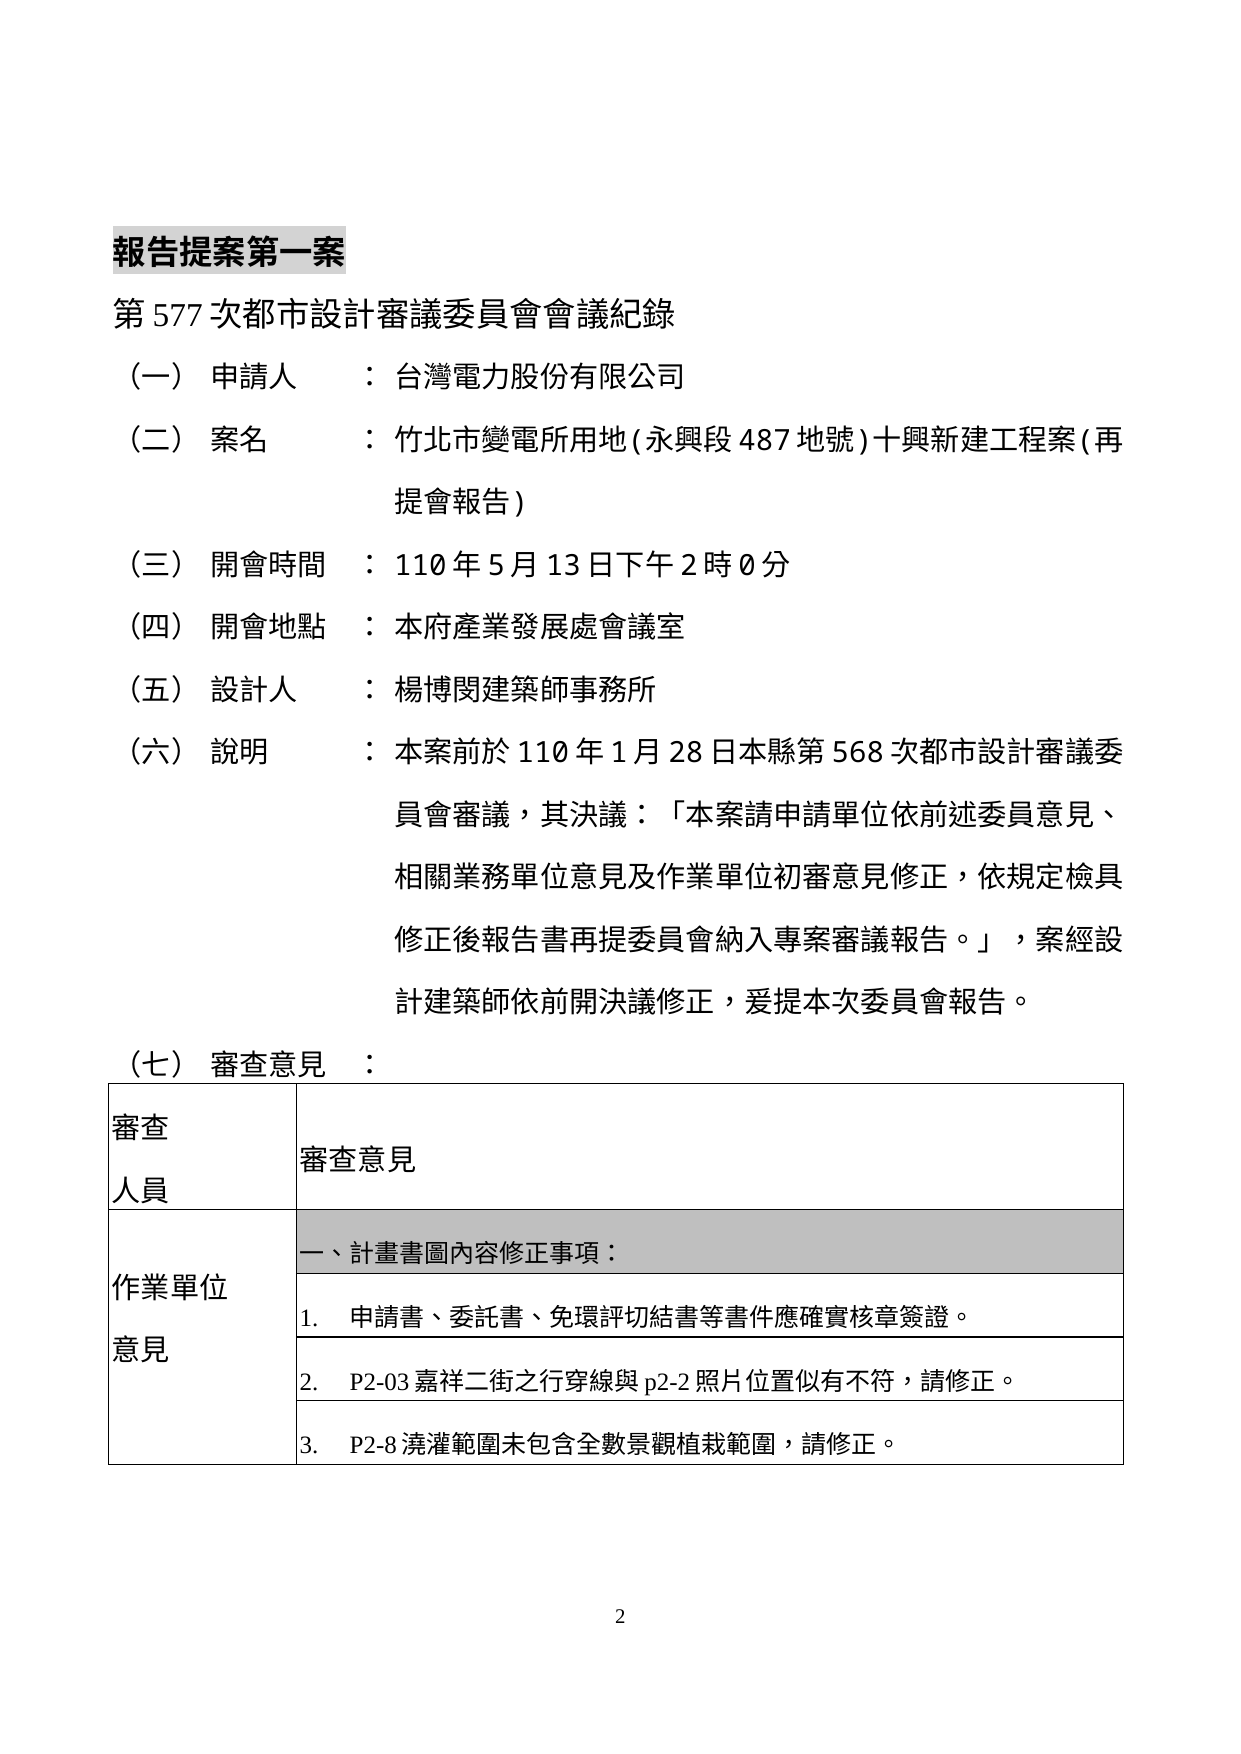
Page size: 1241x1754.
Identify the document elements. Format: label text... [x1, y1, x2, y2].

table_cell （五） [101, 646, 211, 708]
table_cell ： [356, 521, 395, 583]
table_header 審查 人員 [109, 1084, 296, 1209]
table_cell 說明 [211, 708, 356, 1021]
table_cell 作業單位 意見 [109, 1210, 296, 1463]
table_header 申請人 [211, 333, 356, 396]
table_cell （三） [101, 521, 211, 583]
table_cell [395, 1021, 1136, 1083]
text 報告提案第一案 [112, 208, 1128, 271]
table_cell P2-03嘉祥二街之行穿線與p2-2照片位置似有不符，請修正。 [297, 1338, 1123, 1400]
table_cell 楊博閔建築師事務所 [395, 646, 1136, 708]
table_header 台灣電力股份有限公司 [395, 333, 1136, 396]
table_header （一） [101, 333, 211, 396]
table_cell ： [356, 708, 395, 1021]
table_cell （二） [101, 396, 211, 521]
table_cell P2-8澆灌範圍未包含全數景觀植栽範圍，請修正。 [297, 1401, 1123, 1463]
table_cell 110年5月13日下午2時0分 [395, 521, 1136, 583]
table_cell ： [356, 396, 395, 521]
table_header 審查意見 [297, 1084, 1123, 1209]
text 第577次都市設計審議委員會會議紀錄 [112, 271, 1128, 333]
table_cell ： [356, 583, 395, 646]
table_cell 竹北市變電所用地(永興段487地號)十興新建工程案(再提會報告) [395, 396, 1136, 521]
table_cell 本府產業發展處會議室 [395, 583, 1136, 646]
table_cell 本案前於110年1月28日本縣第568次都市設計審議委員會審議，其決議：「本案請申請單位依前述委員意見、相關業務單位意見及作業單位初審意見修正，依規定檢具修正後報告書再提委員會納入專案審議報告。」，案經設計建築師依前開決議修正，爰提本次委員會報告。 [395, 708, 1136, 1021]
table_cell （四） [101, 583, 211, 646]
table_cell 一、計畫書圖內容修正事項： [297, 1210, 1123, 1273]
table_cell 審查意見 [211, 1021, 356, 1083]
table_cell ： [356, 646, 395, 708]
table_header ： [356, 333, 395, 396]
table_cell （七） [101, 1021, 211, 1083]
table_cell 案名 [211, 396, 356, 521]
table_cell ： [356, 1021, 395, 1083]
table_cell 開會地點 [211, 583, 356, 646]
table_cell 開會時間 [211, 521, 356, 583]
table_cell 設計人 [211, 646, 356, 708]
table_cell （六） [101, 708, 211, 1021]
table_cell 申請書、委託書、免環評切結書等書件應確實核章簽證。 [297, 1274, 1123, 1336]
